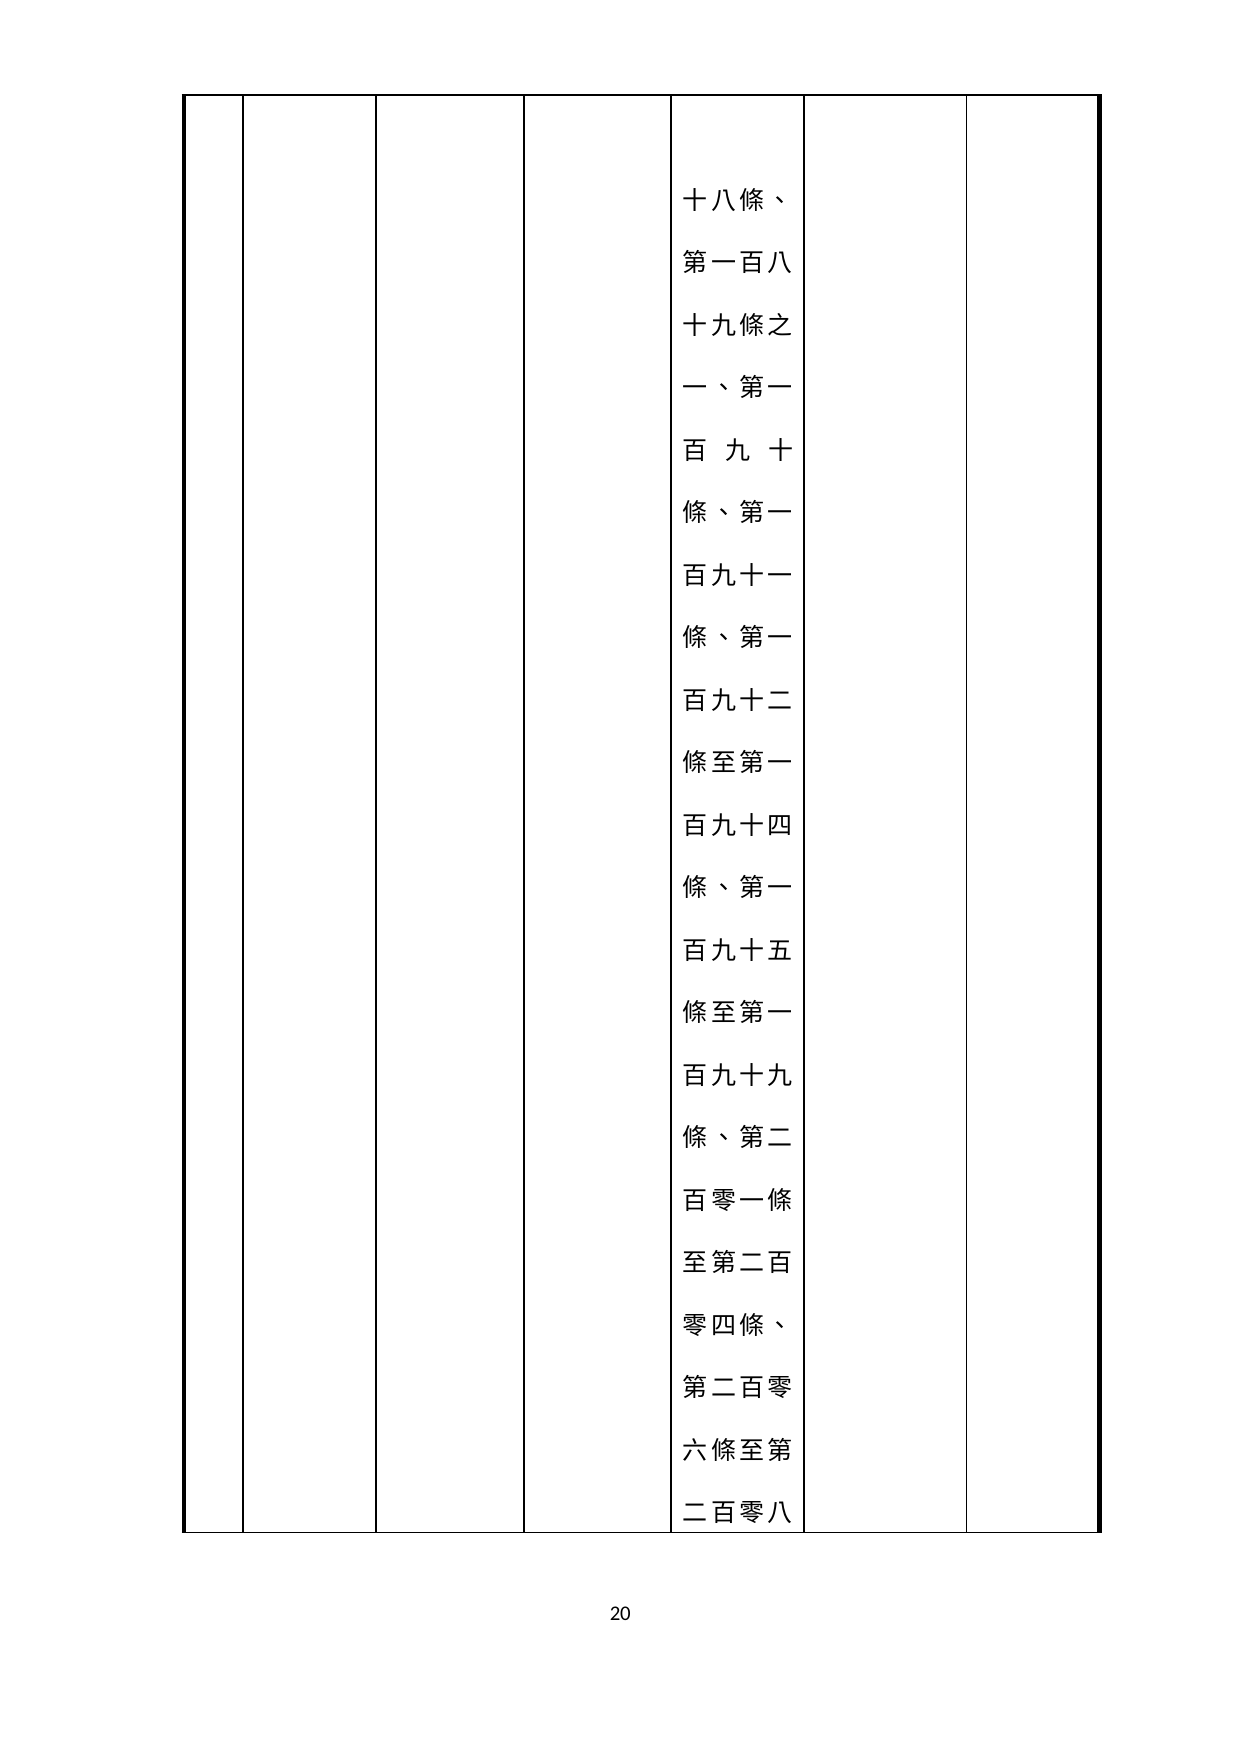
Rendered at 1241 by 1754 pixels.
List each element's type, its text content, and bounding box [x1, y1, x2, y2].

table_cell 十八條、第一百八十九條之一、第一百九十條、第一百九十一條、第一百九十二條至第一百九十四條、第一百九十五條至第一百九十九條、第二百零一條至第二百零四條、第二百零六條至第二百零八 [672, 96, 803, 1532]
table_cell [186, 96, 242, 1532]
table_cell [377, 96, 523, 1532]
table_cell [805, 96, 966, 1532]
table_cell [525, 96, 670, 1532]
table_cell [967, 96, 1097, 1532]
table_cell [244, 96, 375, 1532]
